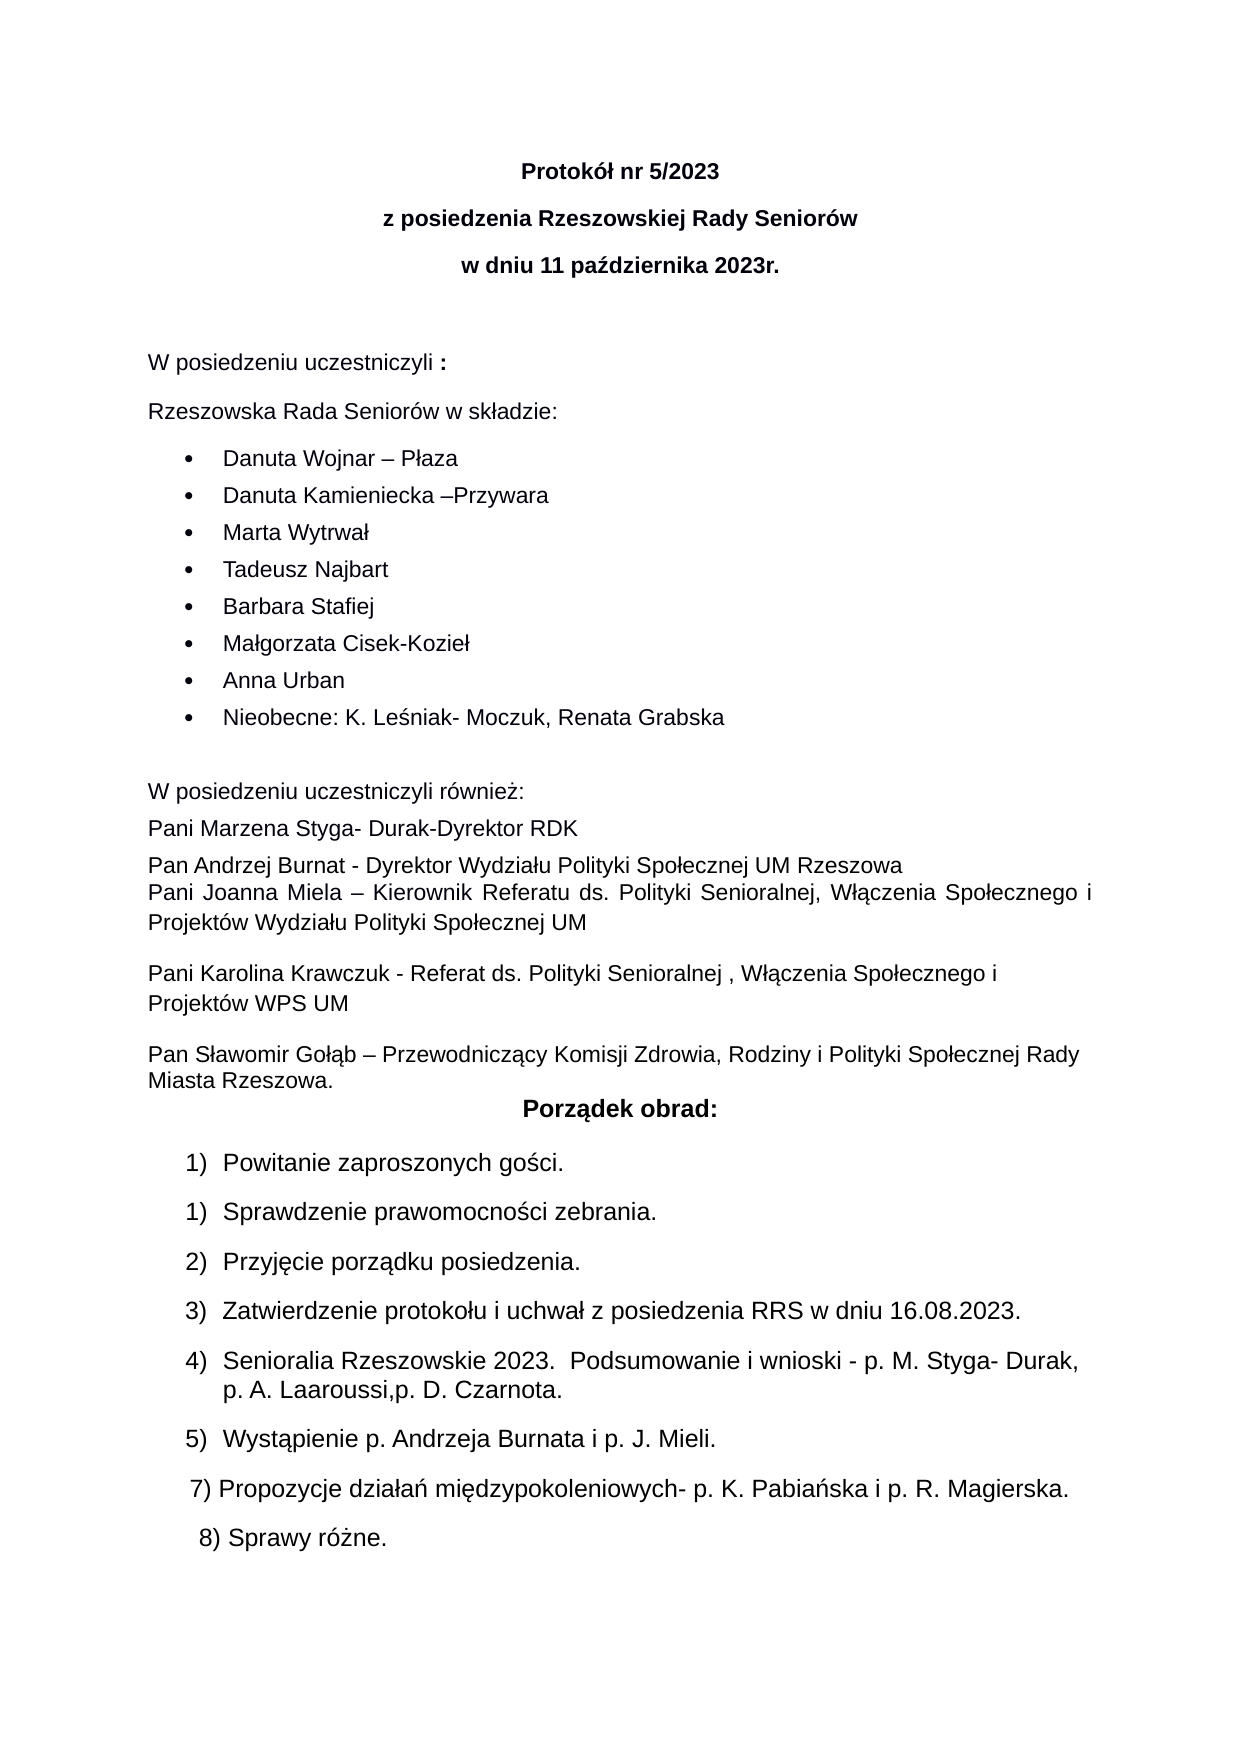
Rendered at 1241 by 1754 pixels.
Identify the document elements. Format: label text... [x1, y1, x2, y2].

text Pani Marzena Styga- Durak-Dyrektor RDK [148, 815, 1093, 841]
text Protokół nr 5/2023 [148, 158, 1093, 184]
list Tadeusz Najbart [185, 556, 1093, 583]
text w dniu 11 października 2023r. [148, 252, 1093, 278]
list Marta Wytrwał [185, 519, 1093, 546]
list Małgorzata Cisek-Kozieł [185, 630, 1093, 657]
list Zatwierdzenie protokołu i uchwał z posiedzenia RRS w dniu 16.08.2023. [185, 1296, 1093, 1325]
list Senioralia Rzeszowskie 2023. Podsumowanie i wnioski - p. M. Styga- Durak, p. A. Laaroussi,p. D. Czarnota. [185, 1346, 1093, 1403]
list 8) Sprawy różne. [185, 1523, 1093, 1552]
list Nieobecne: K. Leśniak- Moczuk, Renata Grabska [185, 704, 1093, 731]
text Pan Andrzej Burnat - Dyrektor Wydziału Polityki Społecznej UM Rzeszowa [148, 852, 1093, 878]
list Danuta Wojnar – Płaza [185, 445, 1093, 472]
list Przyjęcie porządku posiedzenia. [185, 1247, 1093, 1275]
list 7) Propozycje działań międzypokoleniowych- p. K. Pabiańska i p. R. Magierska. [148, 1474, 1093, 1502]
list Barbara Stafiej [185, 593, 1093, 619]
text Pani Joanna Miela – Kierownik Referatu ds. Polityki Senioralnej, Włączenia Społecznego i Projektów Wydziału Polityki Społecznej UM [148, 878, 1093, 935]
list Sprawdzenie prawomocności zebrania. [185, 1197, 1093, 1226]
text Porządek obrad: [148, 1094, 1093, 1122]
text W posiedzeniu uczestniczyli również: [148, 778, 1093, 804]
text Pan Sławomir Gołąb – Przewodniczący Komisji Zdrowia, Rodziny i Polityki Społecznej Rady Miasta Rzeszowa. [148, 1041, 1093, 1094]
text Pani Karolina Krawczuk - Referat ds. Polityki Senioralnej , Włączenia Społecznego i Projektów WPS UM [148, 960, 1093, 1016]
text z posiedzenia Rzeszowskiej Rady Seniorów [148, 205, 1093, 232]
list Danuta Kamieniecka –Przywara [185, 482, 1093, 509]
list Anna Urban [185, 667, 1093, 693]
text W posiedzeniu uczestniczyli : [148, 346, 1093, 375]
list Wystąpienie p. Andrzeja Burnata i p. J. Mieli. [185, 1424, 1093, 1453]
text Rzeszowska Rada Seniorów w składzie: [148, 396, 1093, 425]
list Powitanie zaproszonych gości. [185, 1147, 1093, 1176]
